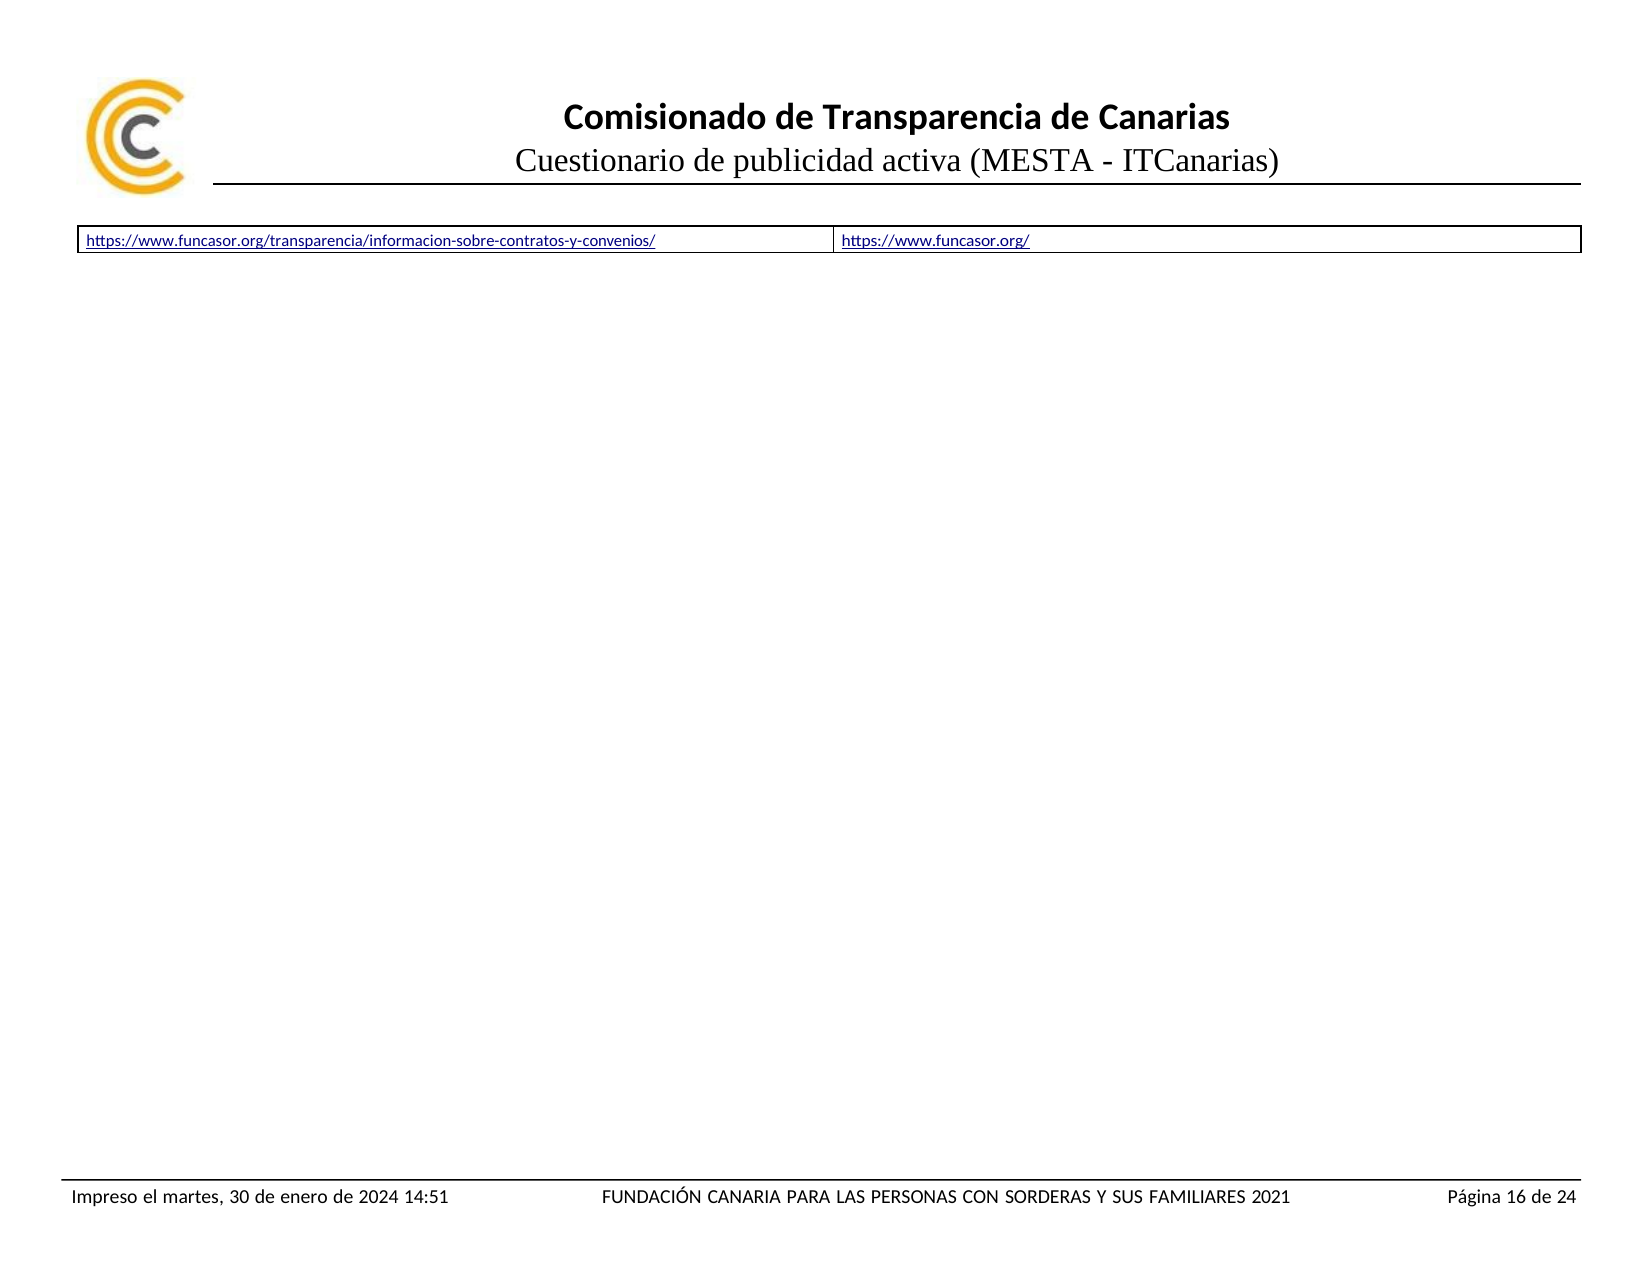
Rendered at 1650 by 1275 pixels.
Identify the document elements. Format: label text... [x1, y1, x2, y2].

table_cell https://www.funcasor.org/transparencia/informacion-sobre-contratos-y-convenios/ [79, 227, 833, 252]
table_cell https://www.funcasor.org/ [834, 227, 1580, 252]
